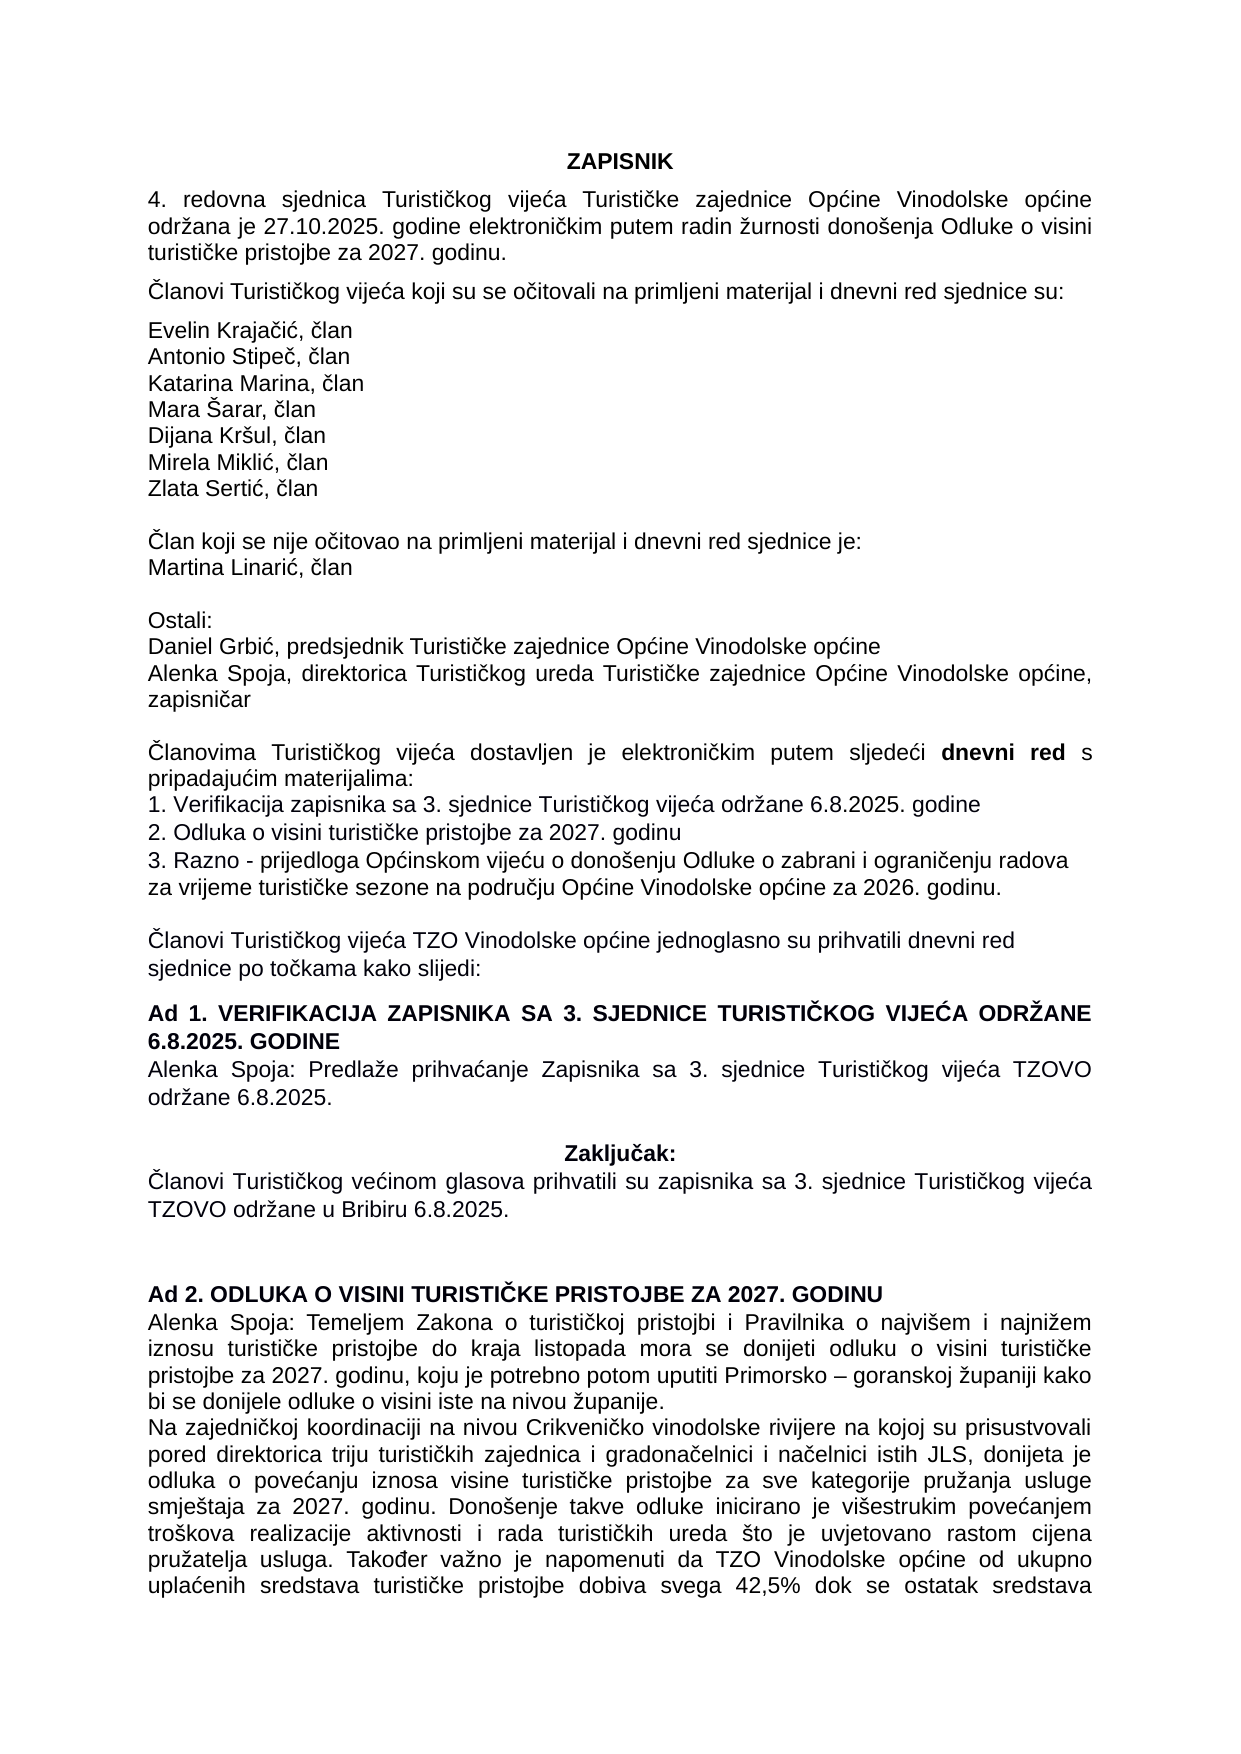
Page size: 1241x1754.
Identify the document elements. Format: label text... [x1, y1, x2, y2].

text Članovi Turističkog vijeća TZO Vinodolske općine jednoglasno su prihvatili dnevni red sjednice po točkama kako slijedi: [148, 927, 1093, 981]
text Alenka Spoja: Predlaže prihvaćanje Zapisnika sa 3. sjednice Turističkog vijeća TZOVO održane 6.8.2025. [148, 1056, 1093, 1110]
text Dijana Kršul, član [148, 422, 1093, 449]
text 3. Razno - prijedloga Općinskom vijeću o donošenju Odluke o zabrani i ograničenju radova [148, 847, 1093, 874]
text Zlata Sertić, član [148, 475, 1093, 501]
text Mirela Miklić, član [148, 449, 1093, 475]
text Na zajedničkoj koordinaciji na nivou Crikveničko vinodolske rivijere na kojoj su prisustvovali pored direktorica triju turističkih zajednica i gradonačelnici i načelnici istih JLS, donijeta je odluka o povećanju iznosa visine turističke pristojbe za sve kategorije pružanja usluge smještaja za 2027. godinu. Donošenje takve odluke inicirano je višestrukim povećanjem troškova realizacije aktivnosti i rada turističkih ureda što je uvjetovano rastom cijena pružatelja usluga. Također važno je napomenuti da TZO Vinodolske općine od ukupno uplaćenih sredstava turističke pristojbe dobiva svega 42,5% dok se ostatak sredstava [148, 1414, 1093, 1599]
text Evelin Krajačić, član [148, 317, 1093, 343]
text Članovi Turističkog vijeća koji su se očitovali na primljeni materijal i dnevni red sjednice su: [148, 278, 1093, 304]
text Daniel Grbić, predsjednik Turističke zajednice Općine Vinodolske općine [148, 633, 1093, 659]
text Mara Šarar, član [148, 396, 1093, 422]
text Alenka Spoja: Temeljem Zakona o turističkoj pristojbi i Pravilnika o najvišem i najnižem iznosu turističke pristojbe do kraja listopada mora se donijeti odluku o visini turističke pristojbe za 2027. godinu, koju je potrebno potom uputiti Primorsko – goranskoj županiji kako bi se donijele odluke o visini iste na nivou županije. [148, 1309, 1093, 1414]
text Članovima Turističkog vijeća dostavljen je elektroničkim putem sljedeći dnevni red s pripadajućim materijalima: [148, 738, 1093, 791]
text za vrijeme turističke sezone na području Općine Vinodolske općine za 2026. godinu. [148, 874, 1093, 900]
text Članovi Turističkog većinom glasova prihvatili su zapisnika sa 3. sjednice Turističkog vijeća TZOVO održane u Bribiru 6.8.2025. [148, 1168, 1093, 1223]
text Alenka Spoja, direktorica Turističkog ureda Turističke zajednice Općine Vinodolske općine, zapisničar [148, 659, 1093, 712]
text Katarina Marina, član [148, 369, 1093, 396]
text 1. Verifikacija zapisnika sa 3. sjednice Turističkog vijeća održane 6.8.2025. godine [148, 791, 1093, 818]
text Ostali: [148, 607, 1093, 633]
text ZAPISNIK [148, 148, 1093, 174]
text Ad 1. VERIFIKACIJA ZAPISNIKA SA 3. SJEDNICE TURISTIČKOG VIJEĆA ODRŽANE 6.8.2025. GODINE [148, 999, 1093, 1054]
text Zaključak: [148, 1140, 1093, 1166]
text Antonio Stipeč, član [148, 343, 1093, 369]
text Martina Linarić, član [148, 554, 1093, 580]
text 4. redovna sjednica Turističkog vijeća Turističke zajednice Općine Vinodolske općine održana je 27.10.2025. godine elektroničkim putem radin žurnosti donošenja Odluke o visini turističke pristojbe za 2027. godinu. [148, 186, 1093, 266]
text Ad 2. ODLUKA O VISINI TURISTIČKE PRISTOJBE ZA 2027. GODINU [148, 1281, 1093, 1307]
text Član koji se nije očitovao na primljeni materijal i dnevni red sjednice je: [148, 528, 1093, 554]
text 2. Odluka o visini turističke pristojbe za 2027. godinu [148, 819, 1093, 846]
